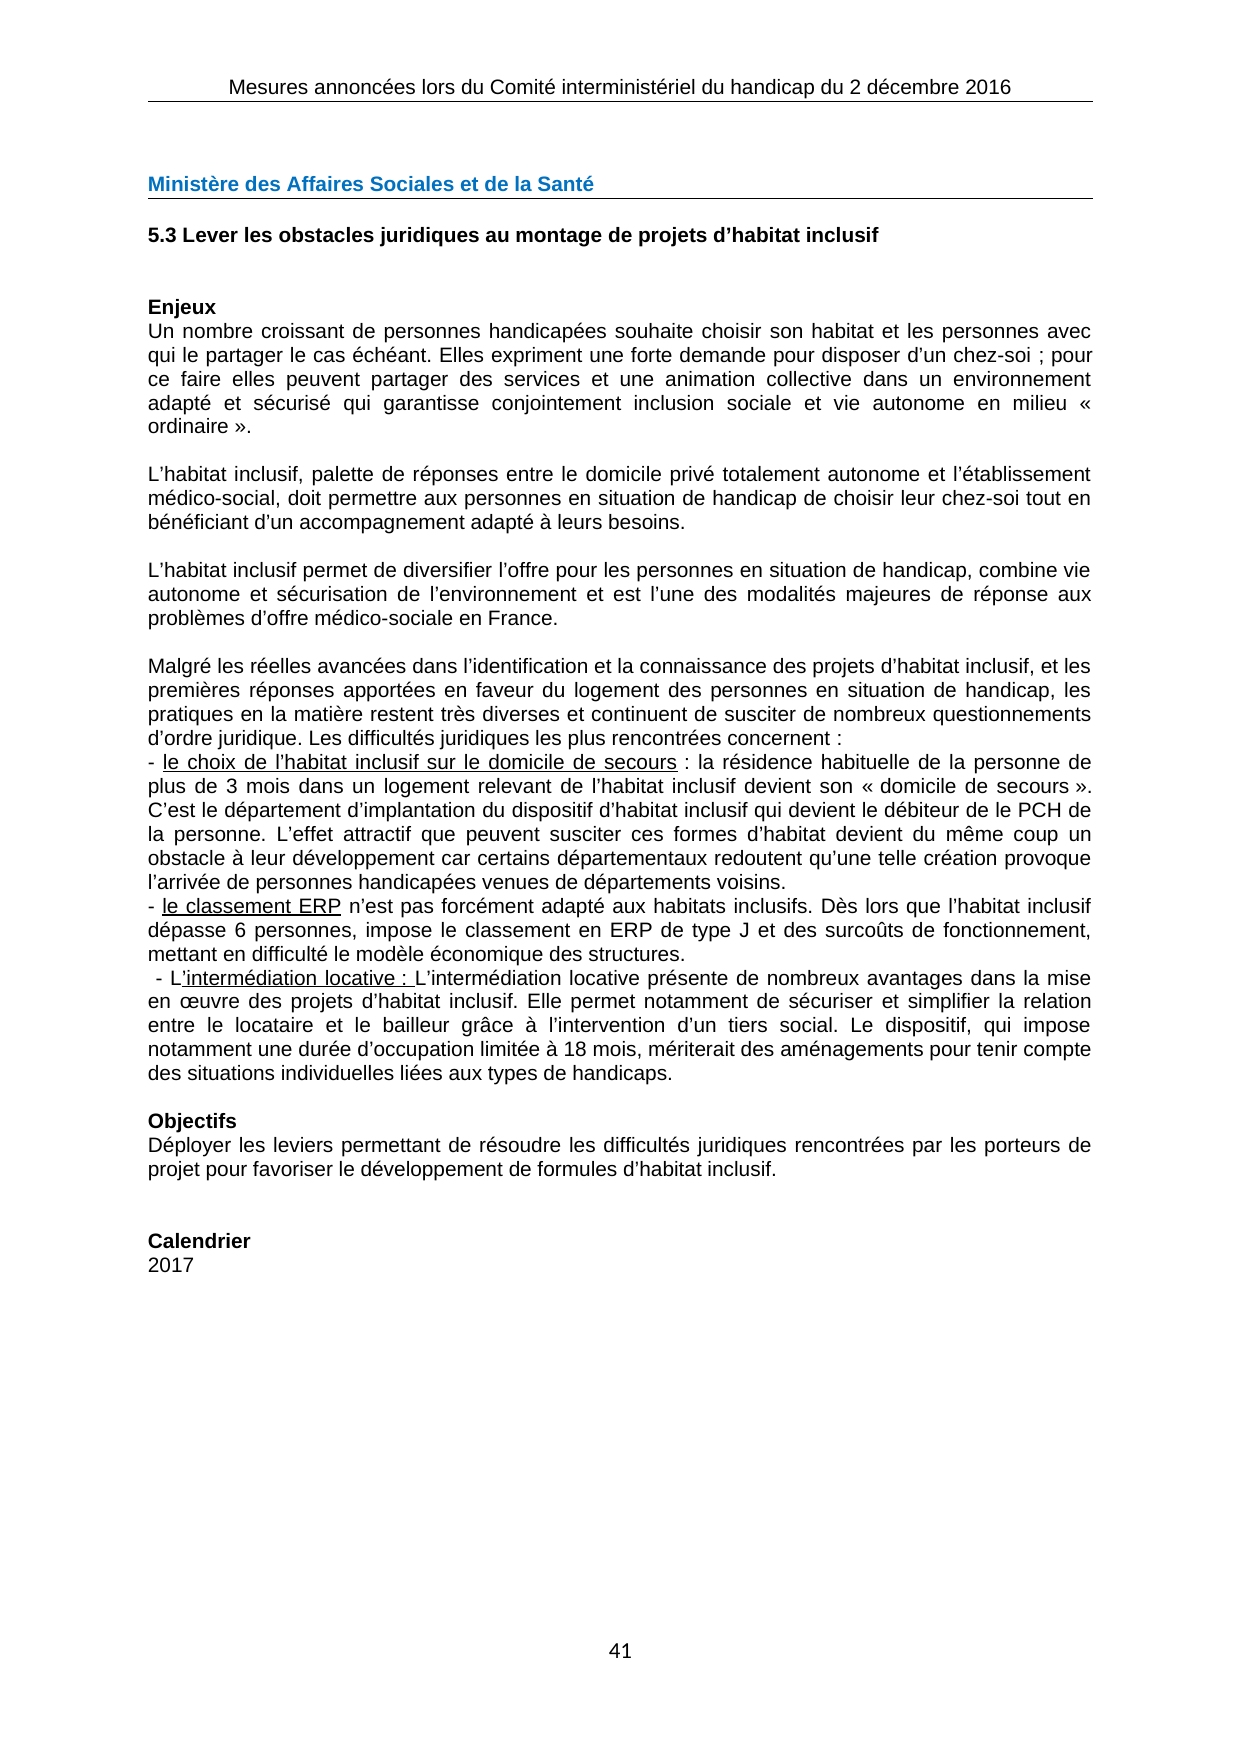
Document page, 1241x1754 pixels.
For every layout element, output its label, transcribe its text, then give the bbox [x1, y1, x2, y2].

text Un nombre croissant de personnes handicapées souhaite choisir son habitat et les personnes avec qui le partager le cas échéant. Elles expriment une forte demande pour disposer d’un chez-soi ; pour ce faire elles peuvent partager des services et une animation collective dans un environnement adapté et sécurisé qui garantisse conjointement inclusion sociale et vie autonome en milieu « ordinaire ». [148, 318, 1093, 438]
text - L’intermédiation locative : L’intermédiation locative présente de nombreux avantages dans la mise en œuvre des projets d’habitat inclusif. Elle permet notamment de sécuriser et simplifier la relation entre le locataire et le bailleur grâce à l’intervention d’un tiers social. Le dispositif, qui impose notamment une durée d’occupation limitée à 18 mois, mériterait des aménagements pour tenir compte des situations individuelles liées aux types de handicaps. [148, 965, 1093, 1085]
text 5.3 Lever les obstacles juridiques au montage de projets d’habitat inclusif [148, 223, 1093, 247]
list Enjeux [148, 294, 1093, 318]
list Objectifs [148, 1109, 1093, 1133]
text Ministère des Affaires Sociales et de la Santé [148, 172, 1093, 198]
list Déployer les leviers permettant de résoudre les difficultés juridiques rencontrées par les porteurs de projet pour favoriser le développement de formules d’habitat inclusif. [148, 1133, 1093, 1181]
text L’habitat inclusif, palette de réponses entre le domicile privé totalement autonome et l’établissement médico-social, doit permettre aux personnes en situation de handicap de choisir leur chez-soi tout en bénéficiant d’un accompagnement adapté à leurs besoins. [148, 462, 1093, 534]
text Malgré les réelles avancées dans l’identification et la connaissance des projets d’habitat inclusif, et les premières réponses apportées en faveur du logement des personnes en situation de handicap, les pratiques en la matière restent très diverses et continuent de susciter de nombreux questionnements d’ordre juridique. Les difficultés juridiques les plus rencontrées concernent : [148, 654, 1093, 750]
text - le classement ERP n’est pas forcément adapté aux habitats inclusifs. Dès lors que l’habitat inclusif dépasse 6 personnes, impose le classement en ERP de type J et des surcoûts de fonctionnement, mettant en difficulté le modèle économique des structures. [148, 893, 1093, 965]
text L’habitat inclusif permet de diversifier l’offre pour les personnes en situation de handicap, combine vie autonome et sécurisation de l’environnement et est l’une des modalités majeures de réponse aux problèmes d’offre médico-sociale en France. [148, 558, 1093, 630]
list 2017 [148, 1253, 1093, 1277]
text - le choix de l’habitat inclusif sur le domicile de secours : la résidence habituelle de la personne de plus de 3 mois dans un logement relevant de l’habitat inclusif devient son « domicile de secours ». C’est le département d’implantation du dispositif d’habitat inclusif qui devient le débiteur de le PCH de la personne. L’effet attractif que peuvent susciter ces formes d’habitat devient du même coup un obstacle à leur développement car certains départementaux redoutent qu’une telle création provoque l’arrivée de personnes handicapées venues de départements voisins. [148, 750, 1093, 893]
list Calendrier [148, 1229, 1093, 1253]
